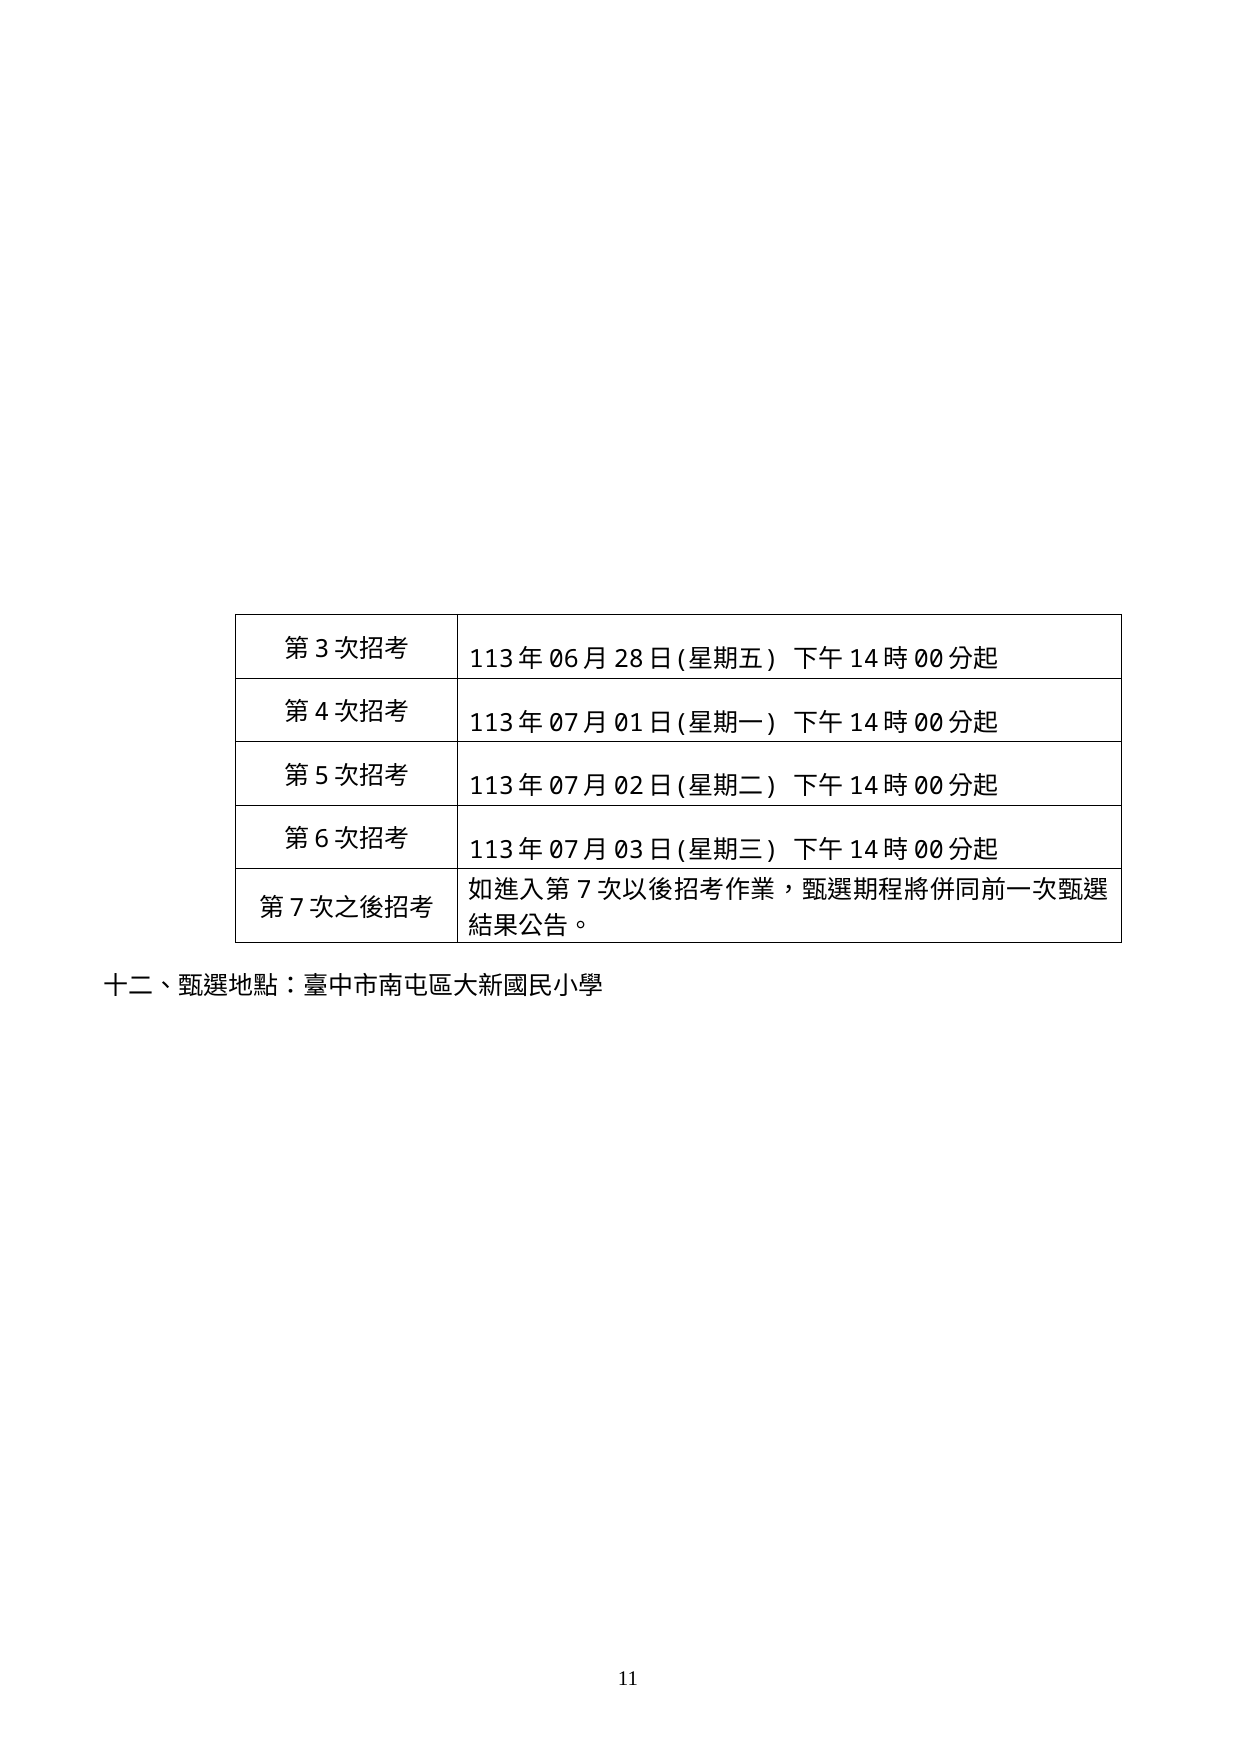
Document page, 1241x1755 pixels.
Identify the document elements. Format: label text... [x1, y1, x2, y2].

table_cell 113年07月01日(星期一) 下午14時00分起 [458, 679, 1121, 741]
table_cell 如進入第7次以後招考作業，甄選期程將併同前一次甄選結果公告。 [458, 869, 1121, 942]
table_cell 113年07月03日(星期三) 下午14時00分起 [458, 806, 1121, 868]
table_cell 113年07月02日(星期二) 下午14時00分起 [458, 742, 1121, 804]
text 十二、甄選地點：臺中市南屯區大新國民小學 [103, 966, 1152, 1002]
table_cell 第4次招考 [236, 679, 457, 741]
table_cell 第3次招考 [236, 615, 457, 677]
table_cell 第5次招考 [236, 742, 457, 804]
table_cell 第7次之後招考 [236, 869, 457, 942]
table_cell 第6次招考 [236, 806, 457, 868]
table_cell 113年06月28日(星期五) 下午14時00分起 [458, 615, 1121, 677]
